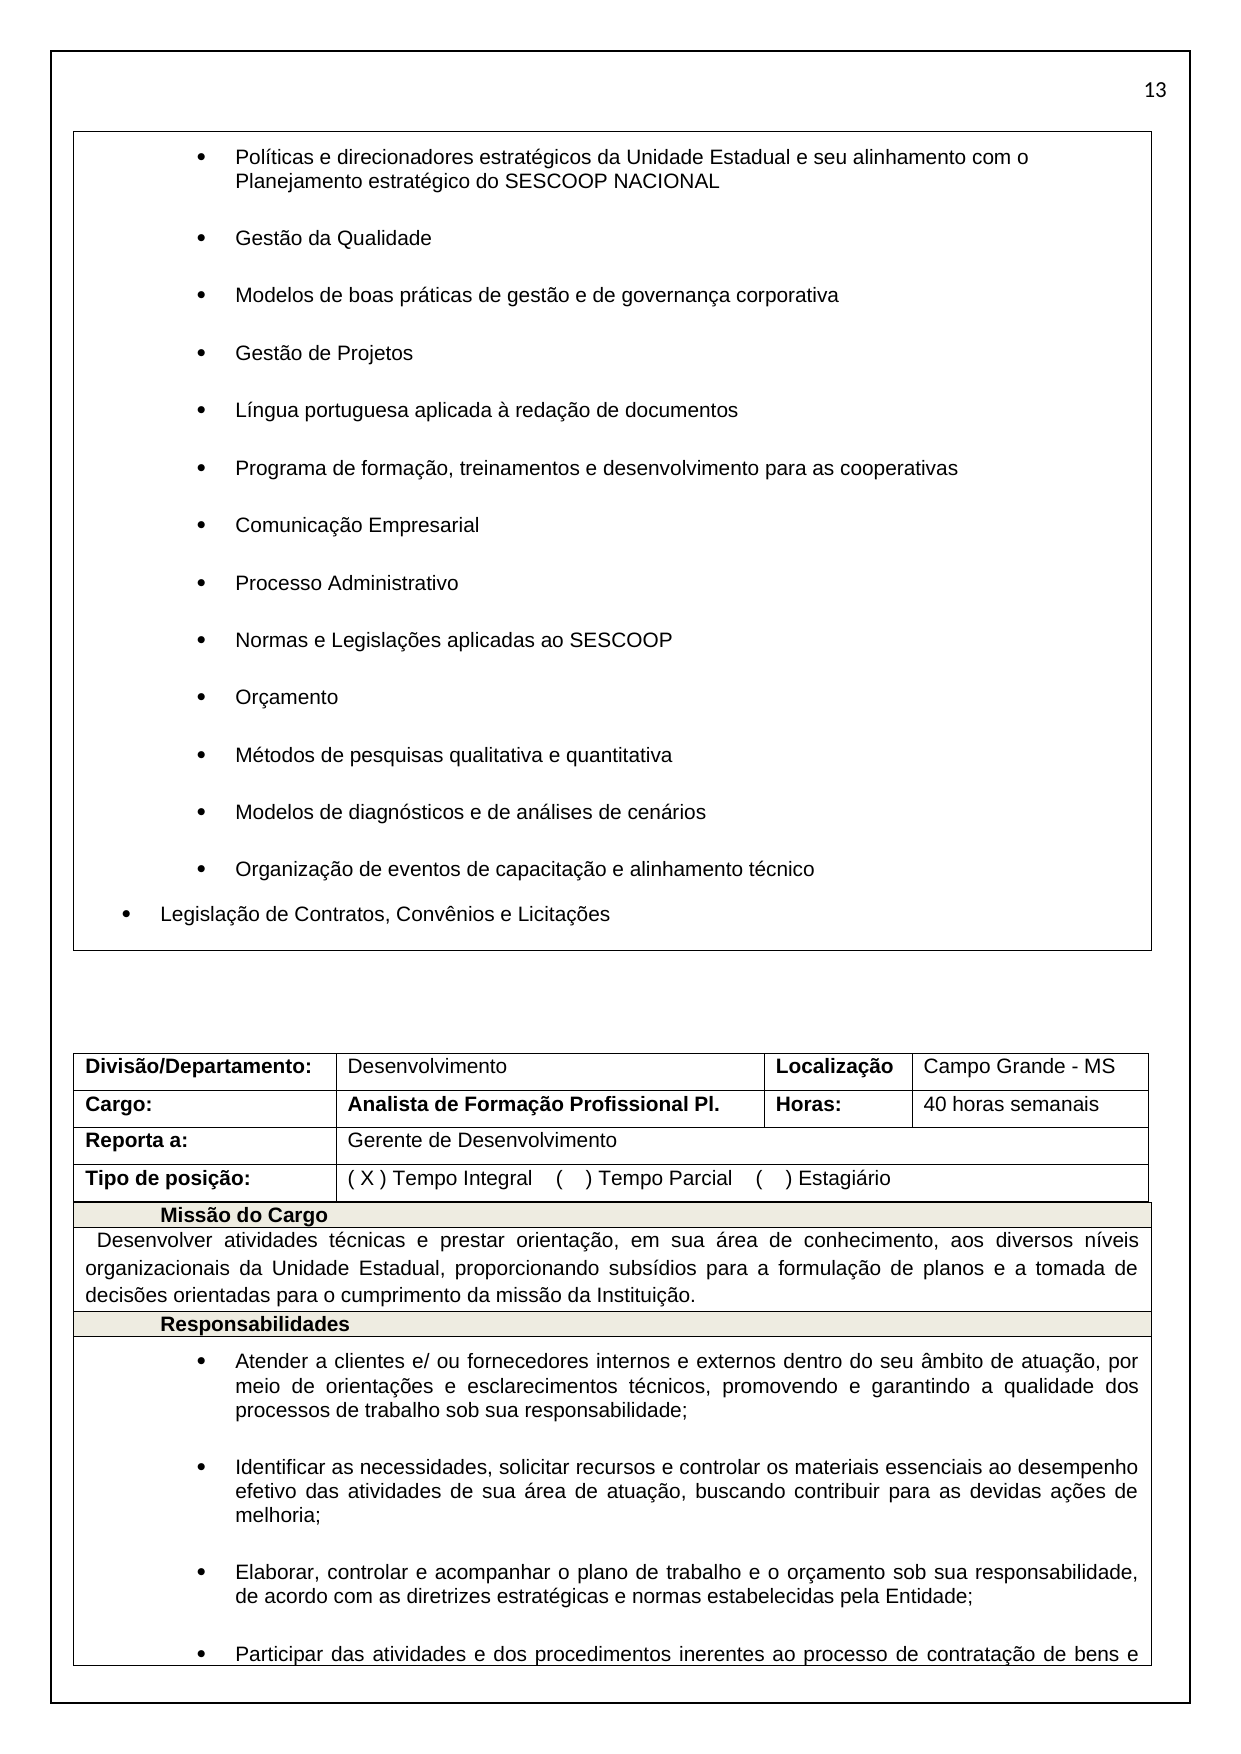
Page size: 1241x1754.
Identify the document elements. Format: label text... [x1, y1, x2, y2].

table_header Missão do Cargo [74, 1203, 1151, 1227]
table_header Desenvolvimento [337, 1054, 764, 1090]
table_cell Atender a clientes e/ ou fornecedores internos e externos dentro do seu âmbito de atuação, por meio de orientações e esclarecimentos técnicos, promovendo e garantindo a qualidade dos processos de trabalho sob sua responsabilidade; Identificar as necessidades, solicitar recursos e controlar os materiais essenciais ao desempenho efetivo das atividades de sua área de atuação, buscando contribuir para as devidas ações de melhoria; Elaborar, controlar e acompanhar o plano de trabalho e o orçamento sob sua responsabilidade, de acordo com as diretrizes estratégicas e normas estabelecidas pela Entidade; Participar das atividades e dos procedimentos inerentes ao processo de contratação de bens e [74, 1337, 1151, 1665]
table_header Divisão/Departamento: [74, 1054, 336, 1090]
table_cell Desenvolver atividades técnicas e prestar orientação, em sua área de conhecimento, aos diversos níveis organizacionais da Unidade Estadual, proporcionando subsídios para a formulação de planos e a tomada de decisões orientadas para o cumprimento da missão da Instituição. [74, 1228, 1151, 1311]
table_cell Tipo de posição: [74, 1165, 336, 1201]
table_cell Regulamentos e Normas Internas Concepção, doutrina e princípios do Cooperativismo Sistema Cooperativista Brasileiro SESCOOP: história, estrutura e funcionamento Políticas e direcionadores estratégicos da Unidade Estadual e seu alinhamento com o Planejamento estratégico do SESCOOP NACIONAL Gestão da Qualidade Modelos de boas práticas de gestão e de governança corporativa Gestão de Projetos Língua portuguesa aplicada à redação de documentos Programa de formação, treinamentos e desenvolvimento para as cooperativas Comunicação Empresarial Processo Administrativo Normas e Legislações aplicadas ao SESCOOP Orçamento Métodos de pesquisas qualitativa e quantitativa Modelos de diagnósticos e de análises de cenários Organização de eventos de capacitação e alinhamento técnico Legislação de Contratos, Convênios e Licitações [74, 132, 1151, 950]
table_cell Gerente de Desenvolvimento [337, 1128, 1148, 1164]
table_cell 40 horas semanais [913, 1091, 1148, 1127]
table_cell Horas: [765, 1091, 912, 1127]
table_cell Analista de Formação Profissional Pl. [337, 1091, 764, 1127]
table_header Campo Grande - MS [913, 1054, 1148, 1090]
table_cell Reporta a: [74, 1128, 336, 1164]
table_cell Cargo: [74, 1091, 336, 1127]
table_cell ( X ) Tempo Integral ( ) Tempo Parcial ( ) Estagiário [337, 1165, 1148, 1201]
table_header Localização [765, 1054, 912, 1090]
table_cell Responsabilidades [74, 1312, 1151, 1336]
